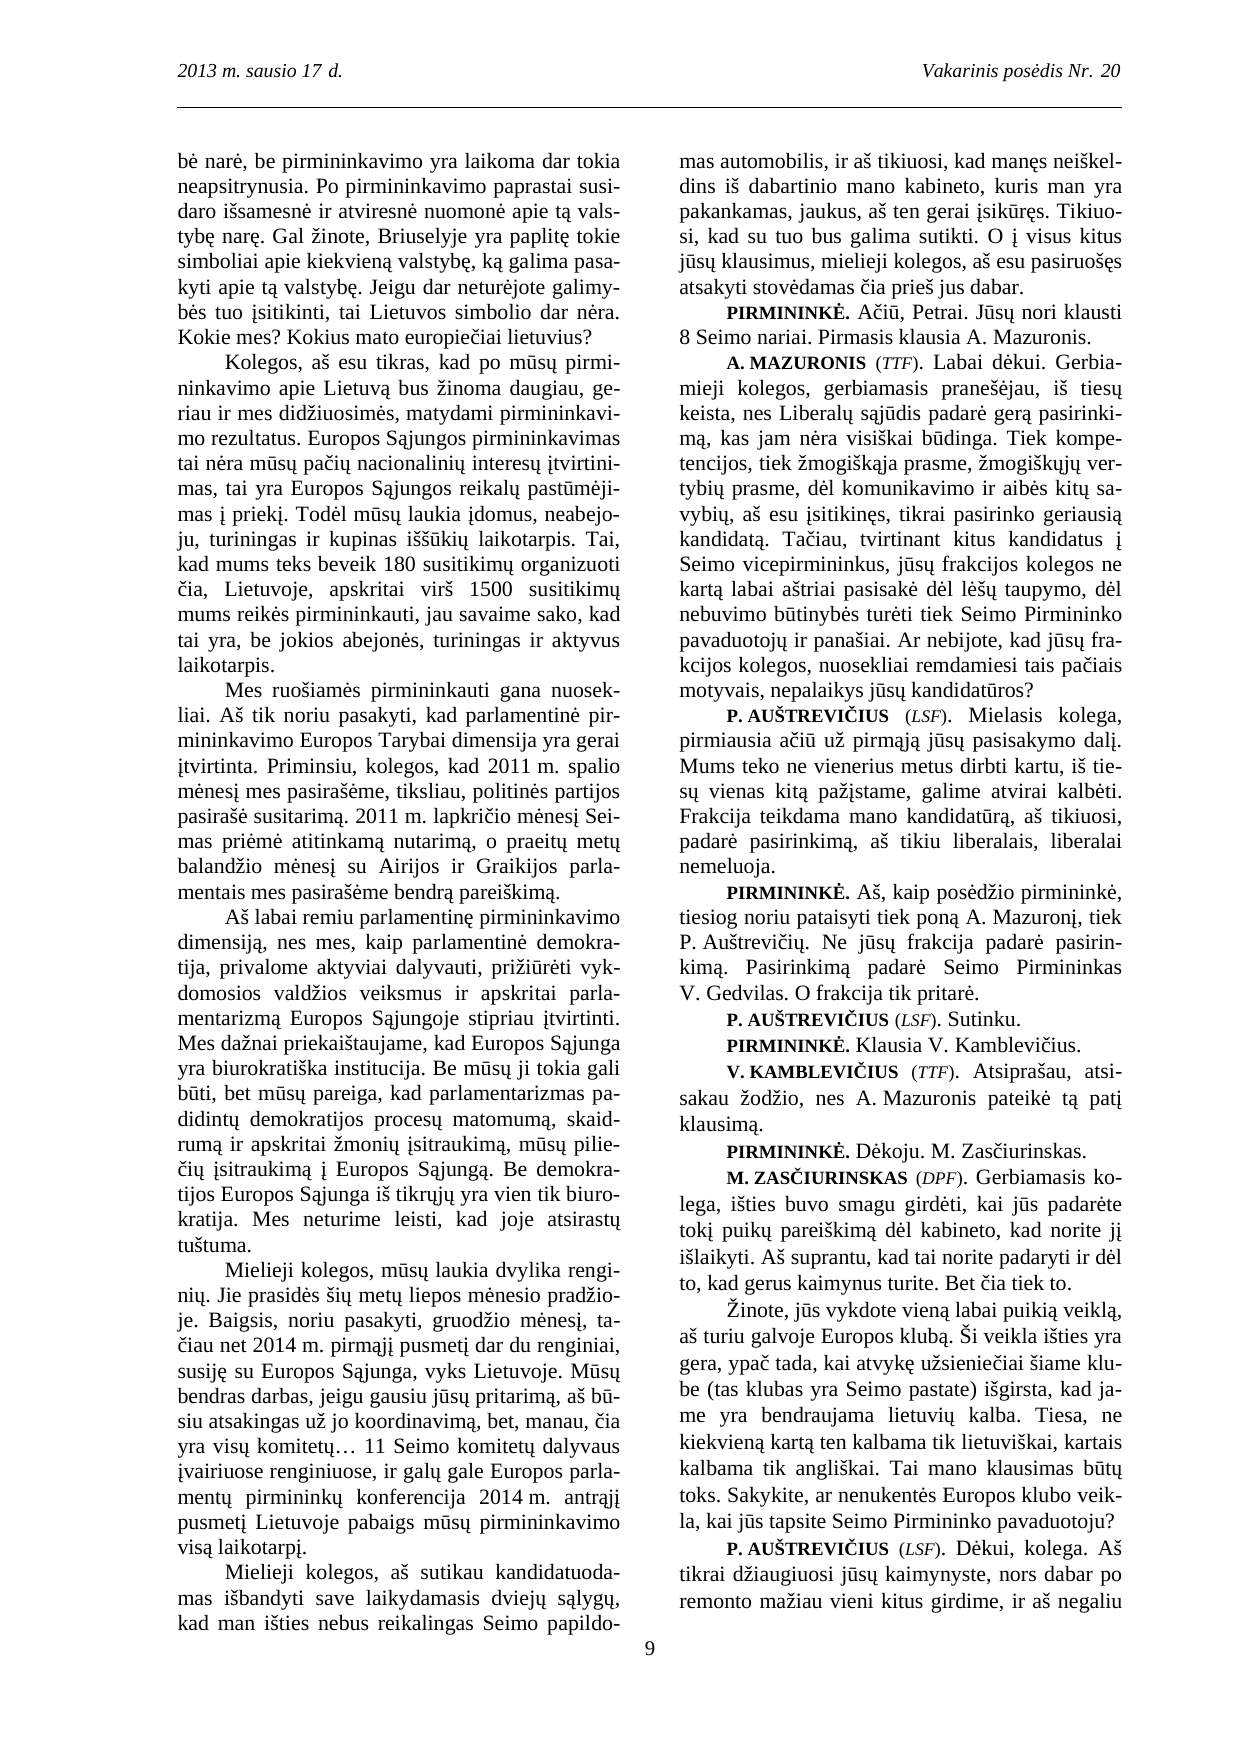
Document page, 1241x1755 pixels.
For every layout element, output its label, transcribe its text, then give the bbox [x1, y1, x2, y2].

text A. MAZURONIS (TTF). La­bai dė­kui. Ger­bia­mie­ji ko­le­gos, ger­bia­ma­sis pra­ne­šė­jau, iš tie­sų keis­ta, nes Li­be­ra­lų są­jū­dis pa­da­rė ge­rą pa­si­rin­ki­mą, kas jam nė­ra vi­siš­kai bū­din­ga. Tiek kom­pe­ten­ci­jos, tiek žmo­giš­ką­ja pras­me, žmo­giš­kų­jų ver­ty­bių pras­me, dėl ko­mu­ni­ka­vi­mo ir ai­bės ki­tų sa­vy­bių, aš esu įsi­ti­ki­nęs, tik­rai pa­si­rin­ko ge­riau­sią kan­di­da­tą. Ta­čiau, tvir­ti­nant ki­tus kan­di­da­tus į Sei­mo vi­ce­pir­mi­nin­kus, jū­sų frak­ci­jos ko­le­gos ne kar­tą la­bai ašt­riai pa­si­sa­kė dėl lė­šų tau­py­mo, dėl ne­bu­vimo bū­ti­ny­bės tu­rė­ti tiek Sei­mo Pir­mi­nin­ko pa­va­duo­to­jų ir pa­na­šiai. Ar ne­bi­jo­te, kad jū­sų fra­k­ci­jos ko­le­gos, nuo­sek­liai rem­da­mie­si tais pa­čiais mo­ty­vais, ne­pa­lai­kys jū­sų kan­di­da­tū­ros? [679, 349, 1122, 702]
text V. KAMBLEVIČIUS (TTF). At­si­pra­šau, at­si­sakau žo­džio, nes A. Ma­zu­ro­nis pa­tei­kė tą pa­tį klau­si­mą. [679, 1058, 1122, 1137]
text Mie­lie­ji ko­le­gos, mū­sų lau­kia dvy­li­ka ren­gi­nių. Jie pra­si­dės šių me­tų lie­pos mė­ne­sio pra­džio­je. Baig­sis, no­riu pa­sa­ky­ti, gruo­džio mė­ne­sį, ta­čiau net 2014 m. pir­mą­jį pus­me­tį dar du ren­gi­niai, su­si­ję su Eu­ro­pos Są­jun­ga, vyks Lie­tu­vo­je. Mū­sų ben­dras dar­bas, jei­gu gau­siu jū­sų pri­ta­ri­mą, aš bū­siu at­sa­kin­gas už jo ko­or­di­na­vi­mą, bet, ma­nau, čia yra vi­sų ko­mi­te­tų… 11 Sei­mo ko­mi­te­tų da­ly­vaus įvai­riuo­se ren­gi­niuo­se, ir ga­lų ga­le Eu­ro­pos par­la­men­tų pir­mi­nin­kų kon­fe­ren­ci­ja 2014 m. ant­rą­jį pus­me­tį Lie­tu­vo­je pa­baigs mū­sų pir­mi­nin­ka­vi­mo vi­są lai­ko­tar­pį. [177, 1257, 620, 1559]
text M. ZASČIURINSKAS (DPF). Ger­bia­ma­sis ko­le­ga, iš­ties bu­vo sma­gu gir­dė­ti, kai jūs pa­da­rė­te to­kį pui­kų pa­reiš­ki­mą dėl ka­bi­ne­to, kad no­ri­te jį iš­lai­ky­ti. Aš su­pran­tu, kad tai no­ri­te pa­da­ry­ti ir dėl to, kad ge­rus kai­my­nus tu­ri­te. Bet čia tiek to. [679, 1163, 1122, 1296]
text Ko­le­gos, aš esu tik­ras, kad po mū­sų pir­mi­nin­ka­vi­mo apie Lie­tu­vą bus ži­no­ma dau­giau, ge­riau ir mes di­džiuo­si­mės, ma­ty­da­mi pir­mi­nin­ka­vi­mo re­zul­ta­tus. Eu­ro­pos Są­jun­gos pir­mi­nin­ka­vi­mas tai nė­ra mū­sų pa­čių na­cio­na­li­nių in­te­re­sų įtvir­ti­ni­mas, tai yra Eu­ro­pos Są­jun­gos rei­ka­lų pa­stū­mė­ji­mas į prie­kį. To­dėl mū­sų lau­kia įdo­mus, ne­abe­jo­ju, tu­ri­nin­gas ir ku­pi­nas iš­šū­kių lai­ko­tar­pis. Tai, kad mums teks be­veik 180 su­si­ti­ki­mų or­ga­ni­zuo­ti čia, Lie­tu­vo­je, ap­skri­tai virš 1500 su­si­ti­ki­mų mums rei­kės pir­mi­nin­kau­ti, jau sa­vai­me sa­ko, kad tai yra, be jo­kios abe­jo­nės, tu­ri­nin­gas ir ak­ty­vus lai­ko­tar­pis. [177, 349, 620, 677]
text bė na­rė, be pir­mi­nin­ka­vi­mo yra lai­ko­ma dar to­kia neap­si­try­nu­sia. Po pir­mi­nin­ka­vi­mo pa­pras­tai su­si­da­ro iš­sa­mes­nė ir at­vi­res­nė nuo­mo­nė apie tą vals­ty­bę na­rę. Gal ži­no­te, Briu­se­ly­je yra pa­pli­tę to­kie sim­bo­liai apie kiek­vie­ną vals­ty­bę, ką ga­li­ma pa­sa­ky­ti apie tą vals­ty­bę. Jei­gu dar ne­tu­rė­jo­te ga­li­my­bės tuo įsi­ti­kin­ti, tai Lie­tu­vos sim­bo­lio dar nė­ra. Ko­kie mes? Ko­kius ma­to eu­ro­pie­čiai lie­tu­vius? [177, 148, 620, 349]
text P. AUŠTREVIČIUS (LSF). Mie­la­sis ko­le­ga, pir­miau­sia ačiū už pir­mą­ją jū­sų pa­si­sa­ky­mo da­lį. Mums te­ko ne vie­ne­rius me­tus dirb­ti kar­tu, iš tie­sų vie­nas ki­tą pa­žįs­ta­me, ga­li­me at­vi­rai kal­bė­ti. Frak­ci­ja teik­da­ma ma­no kan­di­da­tū­rą, aš ti­kiuo­si, pa­da­rė pa­si­rin­ki­mą, aš ti­kiu li­be­ra­lais, li­be­ra­lai ne­me­luo­ja. [679, 702, 1122, 879]
text PIRMININKĖ. Aš, kaip po­sė­džio pir­mi­nin­kė, tie­siog no­riu pa­tai­sy­ti tiek po­ną A. Ma­zu­ro­nį, tiek P. Aušt­re­vi­čių. Ne jū­sų frak­ci­ja pa­da­rė pa­si­rin­kimą. Pa­si­rin­ki­mą pa­da­rė Sei­mo Pir­mi­nin­kas V. Ge­d­vi­las. O frak­ci­ja tik pri­ta­rė. [679, 879, 1122, 1005]
text PIRMININKĖ. Klau­sia V. Kam­ble­vi­čius. [679, 1031, 1122, 1058]
text Mes ruo­šia­mės pir­mi­nin­kau­ti ga­na nuo­sek­liai. Aš tik no­riu pa­sa­ky­ti, kad par­la­men­ti­nė pir­mi­nin­ka­vi­mo Eu­ro­pos Ta­ry­bai di­men­si­ja yra ge­rai įtvir­tin­ta. Pri­min­siu, ko­le­gos, kad 2011 m. spa­lio mė­ne­sį mes pa­si­ra­šė­me, tiks­liau, po­li­ti­nės par­ti­jos pa­si­ra­šė su­si­ta­ri­mą. 2011 m. lap­kri­čio mė­ne­sį Sei­mas pri­ėmė ati­tin­ka­mą nu­ta­ri­mą, o pra­ei­tų me­tų ba­lan­džio mė­ne­sį su Ai­ri­jos ir Grai­ki­jos par­la­men­tais mes pa­si­ra­šė­me ben­drą pa­reiš­ki­mą. [177, 677, 620, 904]
text Aš la­bai re­miu par­la­men­ti­nę pir­mi­nin­ka­vi­mo di­men­si­ją, nes mes, kaip par­la­men­ti­nė de­mo­kra­tija, pri­va­lo­me ak­ty­viai da­ly­vau­ti, pri­žiū­rė­ti vyk­do­mo­sios val­džios veiks­mus ir ap­skri­tai par­la­men­ta­riz­mą Eu­ro­pos Są­jun­go­je stip­riau įtvir­tin­ti. Mes daž­nai prie­kaiš­tau­ja­me, kad Eu­ro­pos Są­jun­ga yra biu­ro­kratiška ins­ti­tu­ci­ja. Be mū­sų ji to­kia ga­li bū­ti, bet mū­sų pa­rei­ga, kad par­la­men­ta­riz­mas pa­didin­tų de­mo­kra­tijos pro­ce­sų ma­to­mu­mą, skaid­rumą ir ap­skri­tai žmo­nių įsi­trau­ki­mą, mū­sų pi­lie­čių įsi­trau­ki­mą į Eu­ro­pos Są­jun­gą. Be de­mo­kra­tijos Eu­ro­pos Są­jun­ga iš tik­rų­jų yra vien tik biu­ro­k­ratija. Mes ne­tu­ri­me leis­ti, kad jo­je at­si­ras­tų tuštu­ma. [177, 904, 620, 1257]
text PIRMININKĖ. Dė­ko­ju. M. Zas­čiu­rins­kas. [679, 1137, 1122, 1163]
text Ži­no­te, jūs vyk­do­te vie­ną la­bai pui­kią veik­lą, aš tu­riu gal­vo­je Eu­ro­pos klu­bą. Ši veik­la iš­ties yra ge­ra, ypač ta­da, kai at­vy­kę už­sie­nie­čiai šia­me klu­be (tas klu­bas yra Sei­mo pa­sta­te) iš­girs­ta, kad ja­me yra ben­drau­ja­ma lie­tu­vių kal­ba. Tie­sa, ne kiek­vie­ną kar­tą ten kal­ba­ma tik lie­tu­viš­kai, kar­tais kal­ba­ma tik an­gliš­kai. Tai ma­no klau­si­mas bū­tų toks. Sa­ky­ki­te, ar ne­nu­ken­tės Eu­ro­pos klu­bo veik­la, kai jūs tap­si­te Sei­mo Pir­mi­nin­ko pa­va­duo­to­ju? [679, 1296, 1122, 1534]
text Mie­lie­ji ko­le­gos, aš su­ti­kau kan­di­da­tuo­da­mas iš­ban­dy­ti sa­ve lai­ky­da­ma­sis dvie­jų są­ly­gų, kad man iš­ties ne­bus rei­ka­lin­gas Sei­mo pa­pil­do­ [177, 1559, 620, 1635]
text mas au­to­mo­bi­lis, ir aš ti­kiuo­si, kad ma­nęs ne­iš­kel­dins iš da­bar­ti­nio ma­no ka­bi­ne­to, ku­ris man yra pa­kan­ka­mas, jau­kus, aš ten ge­rai įsi­kū­ręs. Ti­kiuo­si, kad su tuo bus ga­li­ma su­tik­ti. O į vi­sus ki­tus jū­sų klau­si­mus, mie­lie­ji ko­le­gos, aš esu pa­si­ruo­šęs at­sa­ky­ti sto­vė­da­mas čia prieš jus da­bar. [679, 148, 1122, 299]
text PIRMININKĖ. Ačiū, Pet­rai. Jū­sų no­ri klaus­ti 8 Sei­mo na­riai. Pir­ma­sis klau­sia A. Ma­zu­ro­nis. [679, 299, 1122, 349]
text P. AUŠTREVIČIUS (LSF). Su­tin­ku. [679, 1005, 1122, 1031]
text P. AUŠTREVIČIUS (LSF). Dė­kui, ko­le­ga. Aš tik­rai džiau­giuo­si jū­sų kai­my­nys­te, nors da­bar po re­mon­to ma­žiau vie­ni ki­tus gir­di­me, ir aš ne­ga­liu [679, 1534, 1122, 1613]
